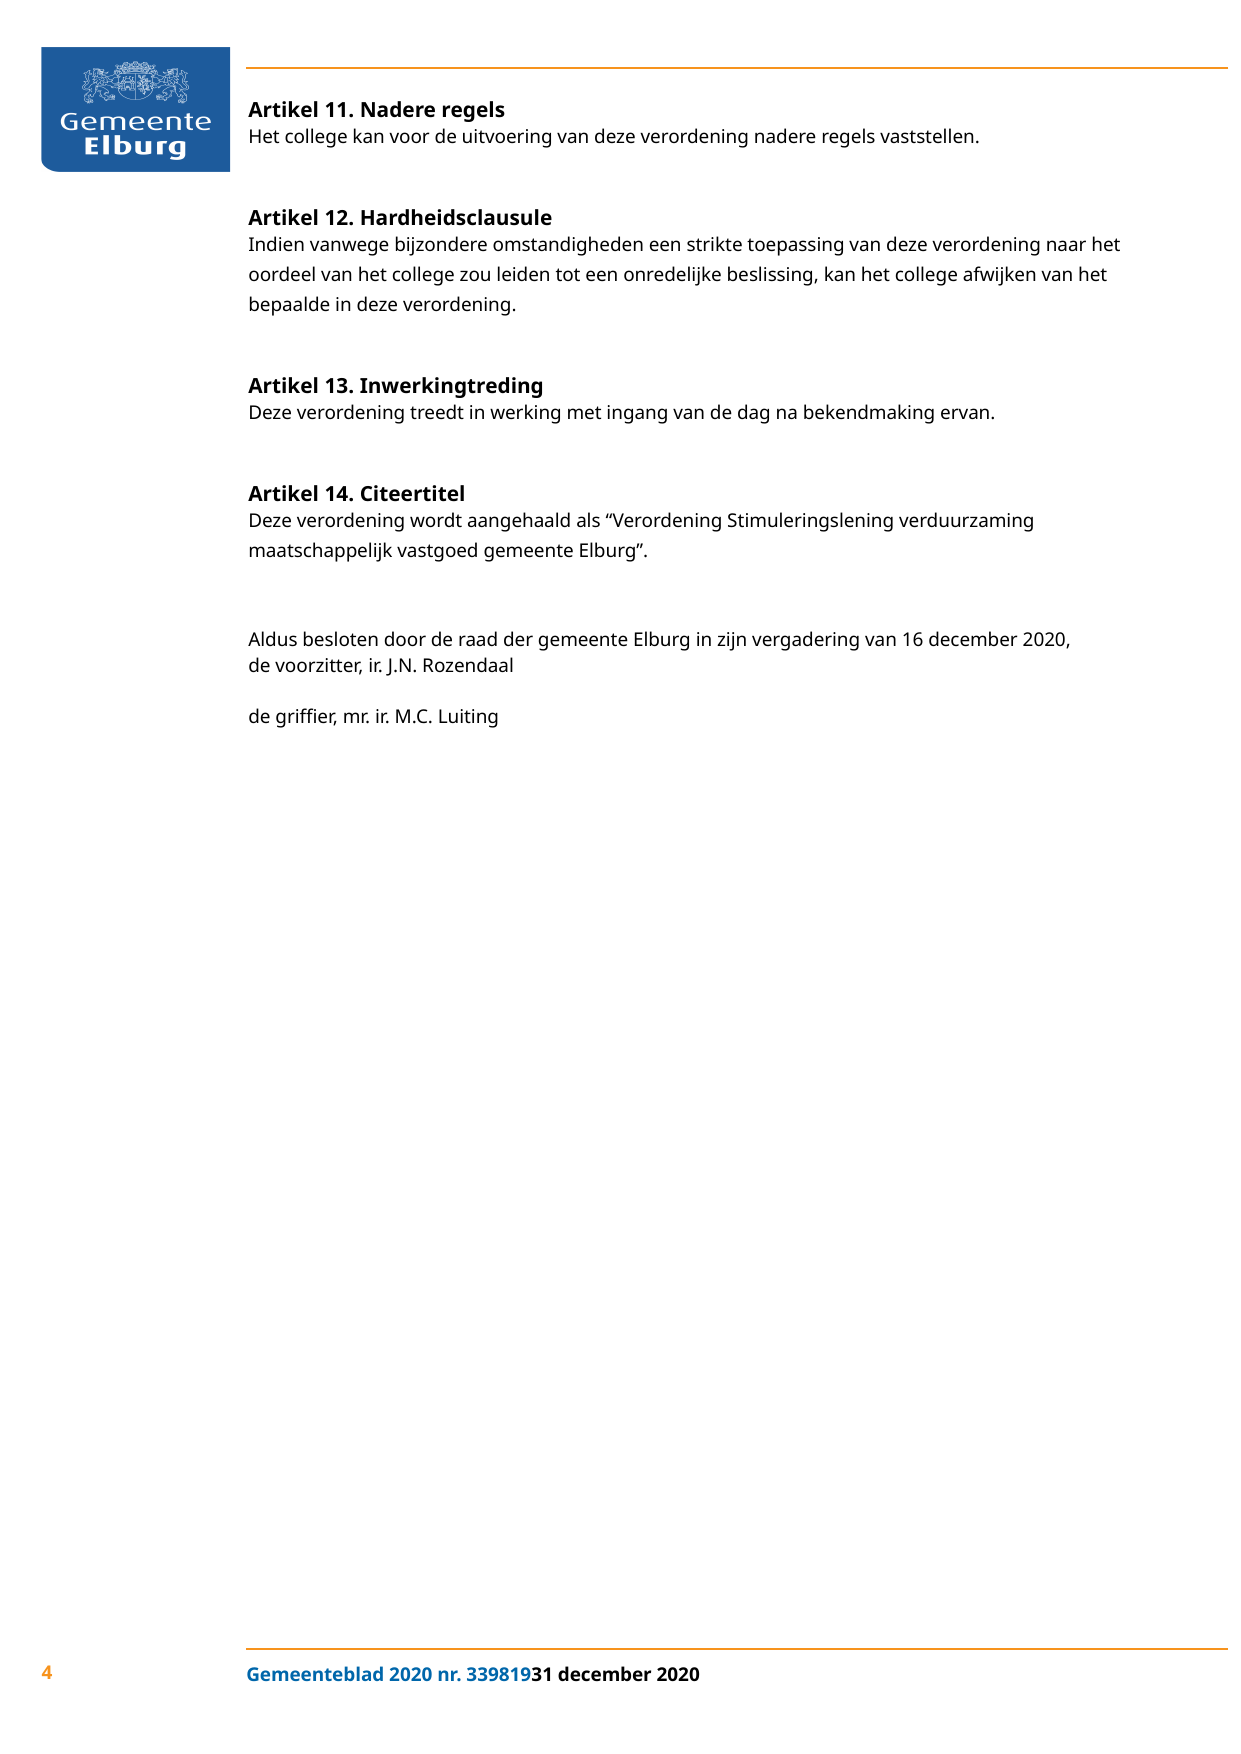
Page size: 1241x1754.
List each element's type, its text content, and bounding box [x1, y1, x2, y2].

text de voorzitter, ir. J.N. Rozendaal [248, 652, 1152, 677]
text Artikel 14. Citeertitel [248, 479, 1152, 508]
picture [41, 47, 231, 172]
text Artikel 13. Inwerkingtreding [248, 371, 1152, 399]
text Deze verordening wordt aangehaald als “Verordening Stimuleringslening verduurzaming maatschappelijk vastgoed gemeente Elburg”. [248, 508, 1152, 563]
text Aldus besloten door de raad der gemeente Elburg in zijn vergadering van 16 december 2020, [248, 626, 1152, 652]
text Indien vanwege bijzondere omstandigheden een strikte toepassing van deze verordening naar het oordeel van het college zou leiden tot een onredelijke beslissing, kan het college afwijken van het bepaalde in deze verordening. [248, 232, 1152, 317]
text Artikel 11. Nadere regels [248, 95, 1152, 123]
text Het college kan voor de uitvoering van deze verordening nadere regels vaststellen. [248, 123, 1152, 149]
text Artikel 12. Hardheidsclausule [248, 203, 1152, 232]
text de griffier, mr. ir. M.C. Luiting [248, 703, 1152, 729]
text Deze verordening treedt in werking met ingang van de dag na bekendmaking ervan. [248, 399, 1152, 425]
